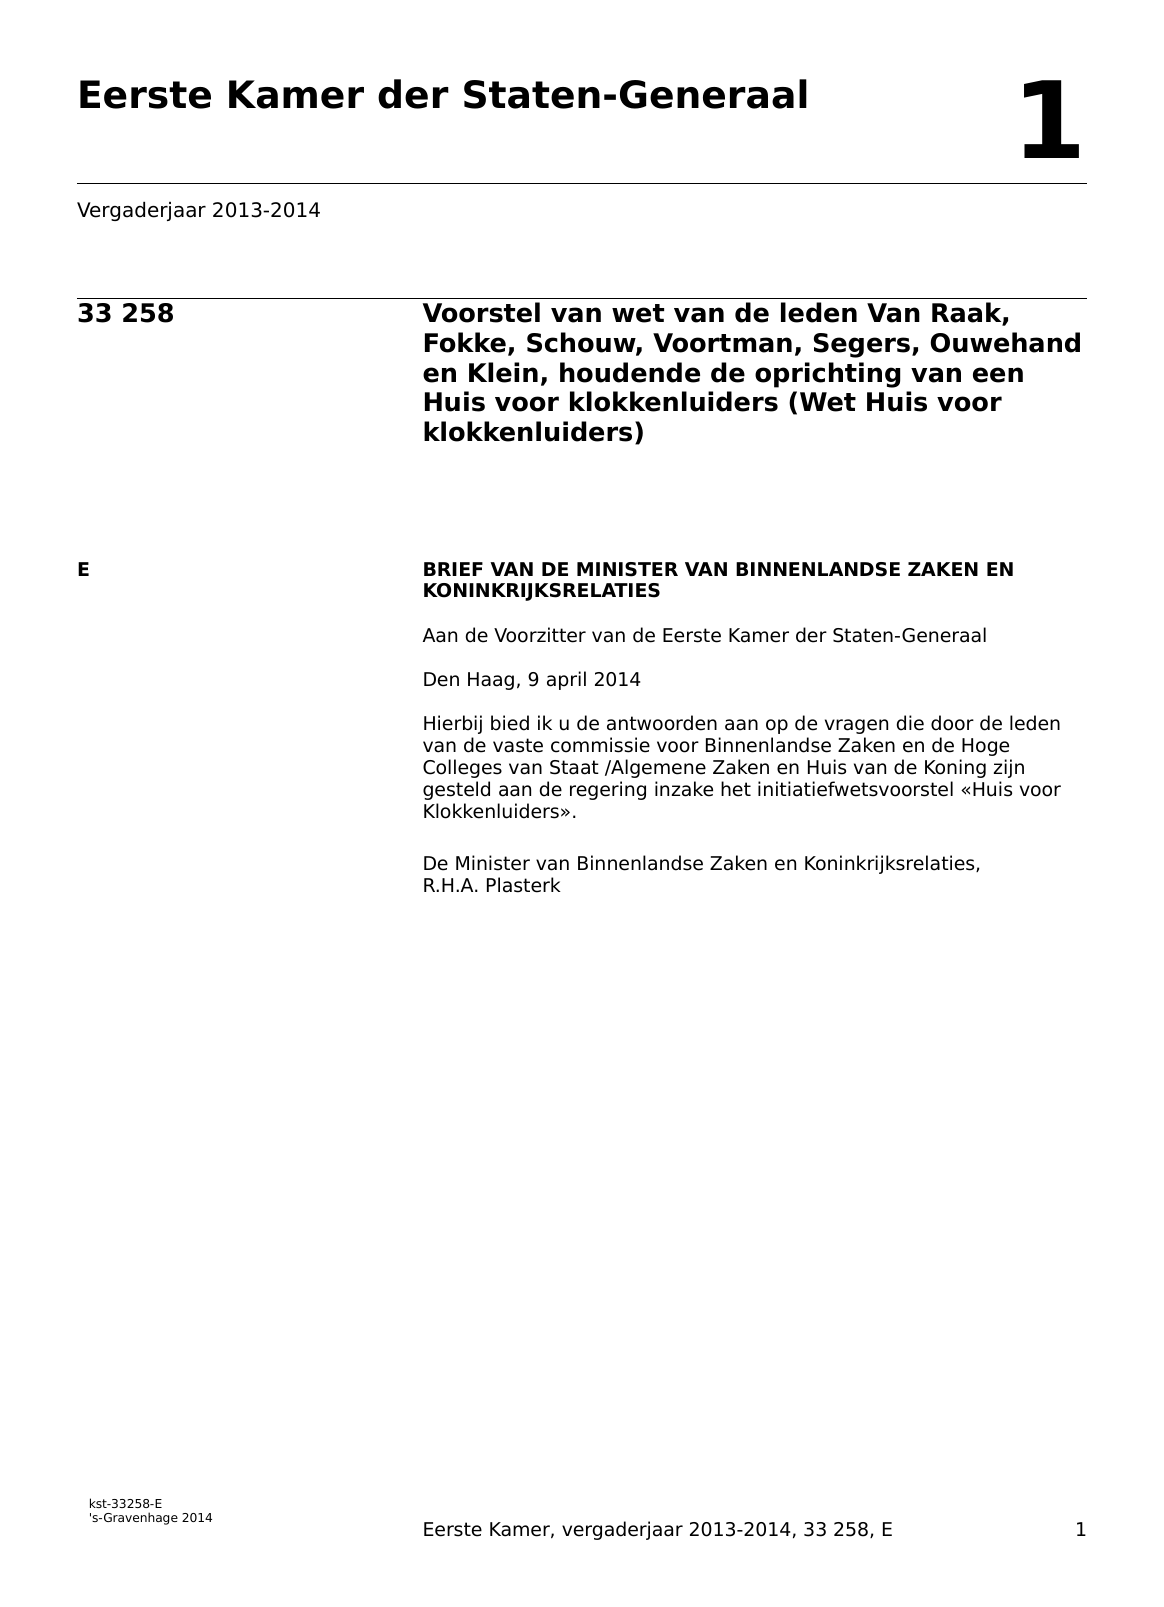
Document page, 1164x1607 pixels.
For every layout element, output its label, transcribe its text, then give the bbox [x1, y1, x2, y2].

text Den Haag, 9 april 2014 [422, 669, 1087, 691]
text De Minister van Binnenlandse Zaken en Koninkrijksrelaties, R.H.A. Plasterk [422, 853, 1087, 897]
text Aan de Voorzitter van de Eerste Kamer der Staten-Generaal [422, 624, 1087, 647]
text Hierbij bied ik u de antwoorden aan op de vragen die door de leden van de vaste commissie voor Binnenlandse Zaken en de Hoge Colleges van Staat /Algemene Zaken en Huis van de Koning zijn gesteld aan de regering inzake het initiatiefwetsvoorstel «Huis voor Klokkenluiders». [422, 713, 1087, 823]
table_header Eerste Kamer der Staten-Generaal [77, 59, 886, 183]
text kst-33258-E [88, 1497, 323, 1511]
text 's-Gravenhage 2014 [88, 1511, 323, 1525]
table_cell Vergaderjaar 2013-2014 [77, 184, 1087, 298]
subtitle 33 258 Voorstel van wet van de leden Van Raak, Fokke, Schouw, Voortman, Segers, Ouwehand en Klein, houdende de oprichting van een Huis voor klokkenluiders (Wet Huis voor klokkenluiders) [77, 299, 1087, 447]
subtitle E BRIEF VAN DE MINISTER VAN BINNENLANDSE ZAKEN EN KONINKRIJKSRELATIES [77, 558, 1087, 602]
table_header 1 [886, 59, 1087, 183]
